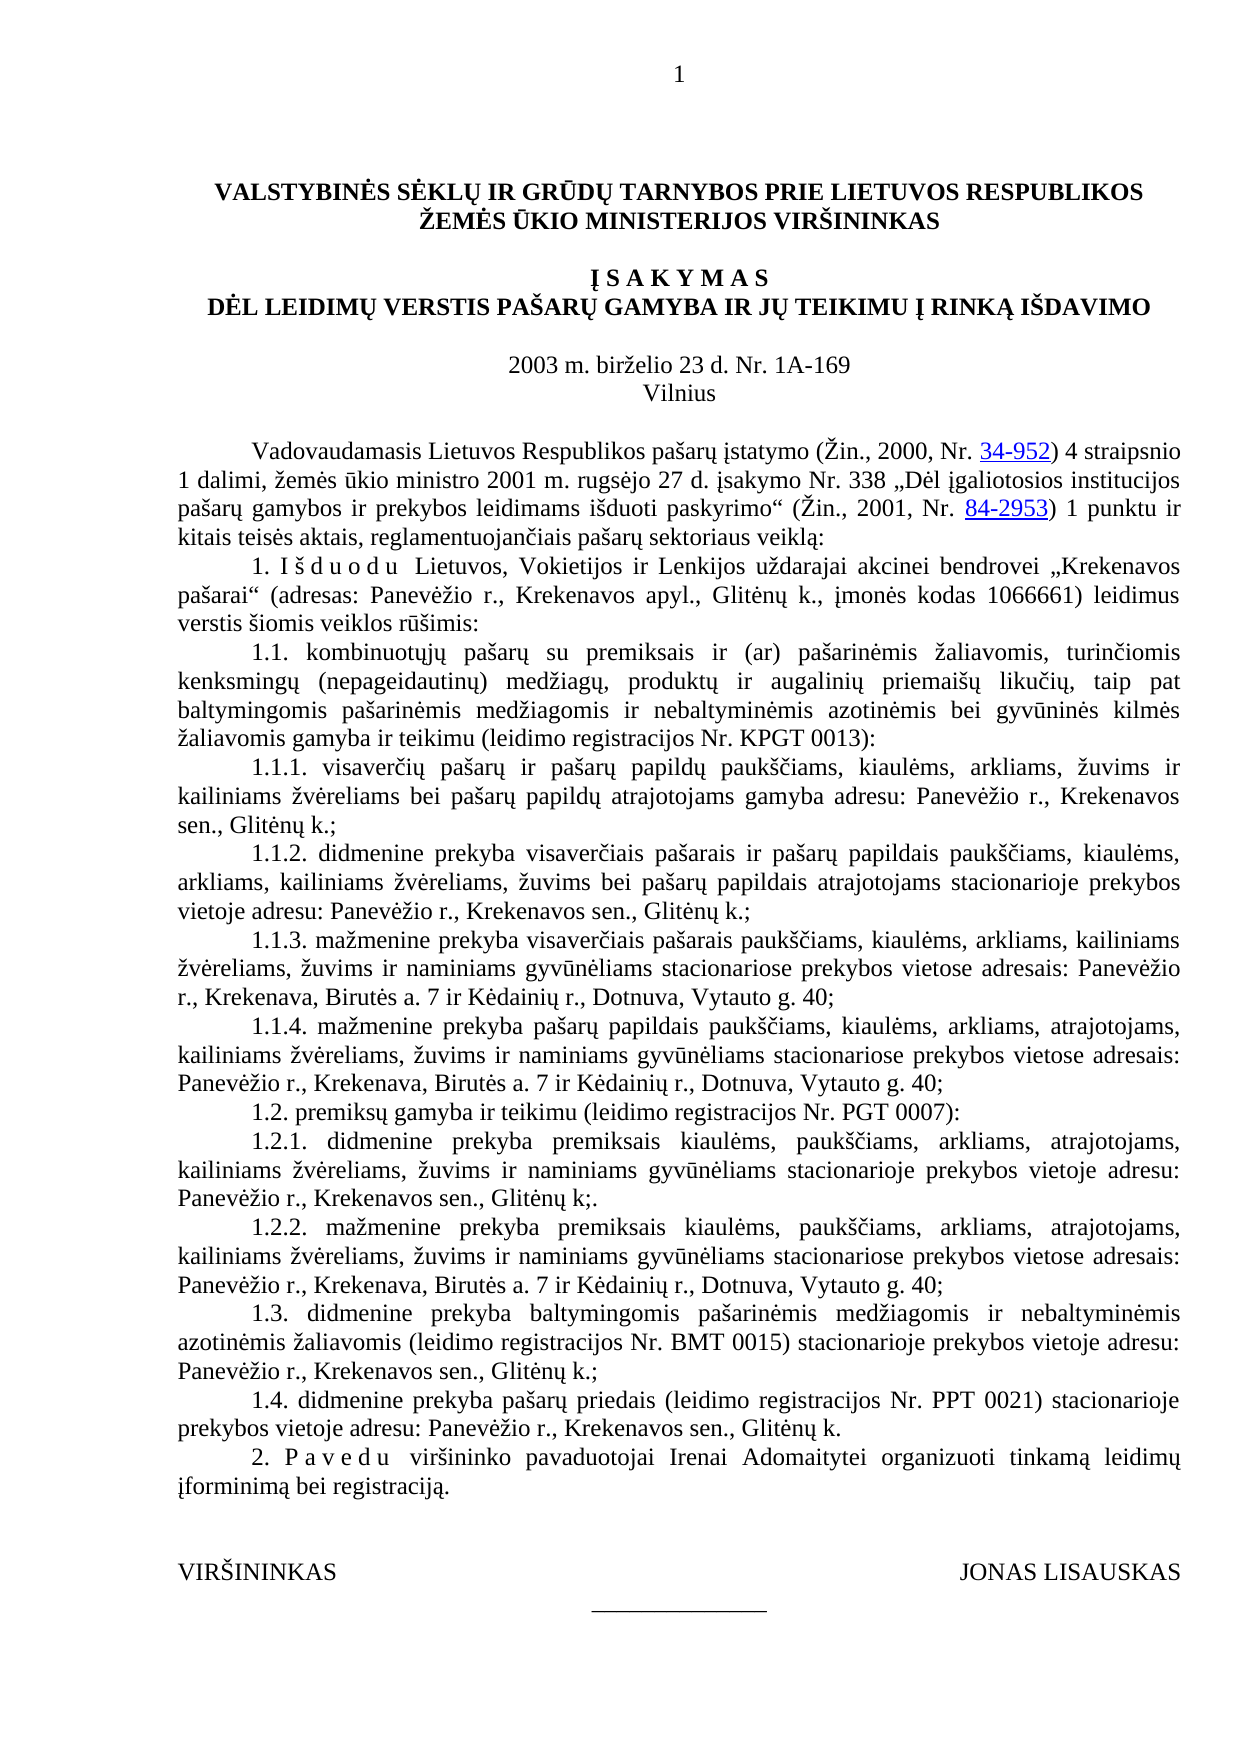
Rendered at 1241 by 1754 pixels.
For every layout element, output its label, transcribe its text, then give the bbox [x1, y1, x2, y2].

text 2. Pavedu viršininko pavaduotojai Irenai Adomaitytei organizuoti tinkamą leidimų įforminimą bei registraciją. [177, 1442, 1181, 1500]
text 1.4. didmenine prekyba pašarų priedais (leidimo registracijos Nr. PPT 0021) stacionarioje prekybos vietoje adresu: Panevėžio r., Krekenavos sen., Glitėnų k. [177, 1385, 1181, 1442]
text 1.1.2. didmenine prekyba visaverčiais pašarais ir pašarų papildais paukščiams, kiaulėms, arkliams, kailiniams žvėreliams, žuvims bei pašarų papildais atrajotojams stacionarioje prekybos vietoje adresu: Panevėžio r., Krekenavos sen., Glitėnų k.; [177, 838, 1181, 925]
text 1.1.1. visaverčių pašarų ir pašarų papildų paukščiams, kiaulėms, arkliams, žuvims ir kailiniams žvėreliams bei pašarų papildų atrajotojams gamyba adresu: Panevėžio r., Krekenavos sen., Glitėnų k.; [177, 752, 1181, 838]
text 1. Išduodu Lietuvos, Vokietijos ir Lenkijos uždarajai akcinei bendrovei „Krekenavos pašarai“ (adresas: Panevėžio r., Krekenavos apyl., Glitėnų k., įmonės kodas 1066661) leidimus verstis šiomis veiklos rūšimis: [177, 551, 1181, 637]
text Vadovaudamasis Lietuvos Respublikos pašarų įstatymo (Žin., 2000, Nr. 34-952) 4 straipsnio 1 dalimi, žemės ūkio ministro 2001 m. rugsėjo 27 d. įsakymo Nr. 338 „Dėl įgaliotosios institucijos pašarų gamybos ir prekybos leidimams išduoti paskyrimo“ (Žin., 2001, Nr. 84-2953) 1 punktu ir kitais teisės aktais, reglamentuojančiais pašarų sektoriaus veiklą: [177, 436, 1181, 551]
text 1.2. premiksų gamyba ir teikimu (leidimo registracijos Nr. PGT 0007): [177, 1097, 1181, 1126]
text 2003 m. birželio 23 d. Nr. 1A-169 [177, 350, 1181, 378]
text 1.1. kombinuotųjų pašarų su premiksais ir (ar) pašarinėmis žaliavomis, turinčiomis kenksmingų (nepageidautinų) medžiagų, produktų ir augalinių priemaišų likučių, taip pat baltymingomis pašarinėmis medžiagomis ir nebaltyminėmis azotinėmis bei gyvūninės kilmės žaliavomis gamyba ir teikimu (leidimo registracijos Nr. KPGT 0013): [177, 637, 1181, 752]
text Vilnius [177, 378, 1181, 407]
text VALSTYBINĖS SĖKLŲ IR GRŪDŲ TARNYBOS PRIE LIETUVOS RESPUBLIKOS ŽEMĖS ŪKIO MINISTERIJOS VIRŠININKAS [177, 177, 1181, 235]
text VIRŠININKAS JONAS LISAUSKAS [177, 1557, 1181, 1586]
text DĖL LEIDIMŲ VERSTIS PAŠARŲ GAMYBA IR JŲ TEIKIMU Į RINKĄ IŠDAVIMO [177, 292, 1181, 321]
text 1.2.2. mažmenine prekyba premiksais kiaulėms, paukščiams, arkliams, atrajotojams, kailiniams žvėreliams, žuvims ir naminiams gyvūnėliams stacionariose prekybos vietose adresais: Panevėžio r., Krekenava, Birutės a. 7 ir Kėdainių r., Dotnuva, Vytauto g. 40; [177, 1212, 1181, 1298]
text 1.1.4. mažmenine prekyba pašarų papildais paukščiams, kiaulėms, arkliams, atrajotojams, kailiniams žvėreliams, žuvims ir naminiams gyvūnėliams stacionariose prekybos vietose adresais: Panevėžio r., Krekenava, Birutės a. 7 ir Kėdainių r., Dotnuva, Vytauto g. 40; [177, 1011, 1181, 1097]
text 1.2.1. didmenine prekyba premiksais kiaulėms, paukščiams, arkliams, atrajotojams, kailiniams žvėreliams, žuvims ir naminiams gyvūnėliams stacionarioje prekybos vietoje adresu: Panevėžio r., Krekenavos sen., Glitėnų k;. [177, 1126, 1181, 1212]
text 1.1.3. mažmenine prekyba visaverčiais pašarais paukščiams, kiaulėms, arkliams, kailiniams žvėreliams, žuvims ir naminiams gyvūnėliams stacionariose prekybos vietose adresais: Panevėžio r., Krekenava, Birutės a. 7 ir Kėdainių r., Dotnuva, Vytauto g. 40; [177, 925, 1181, 1011]
text 1.3. didmenine prekyba baltymingomis pašarinėmis medžiagomis ir nebaltyminėmis azotinėmis žaliavomis (leidimo registracijos Nr. BMT 0015) stacionarioje prekybos vietoje adresu: Panevėžio r., Krekenavos sen., Glitėnų k.; [177, 1298, 1181, 1385]
text Į S A K Y M A S [177, 263, 1181, 292]
text ______________ [177, 1586, 1181, 1615]
